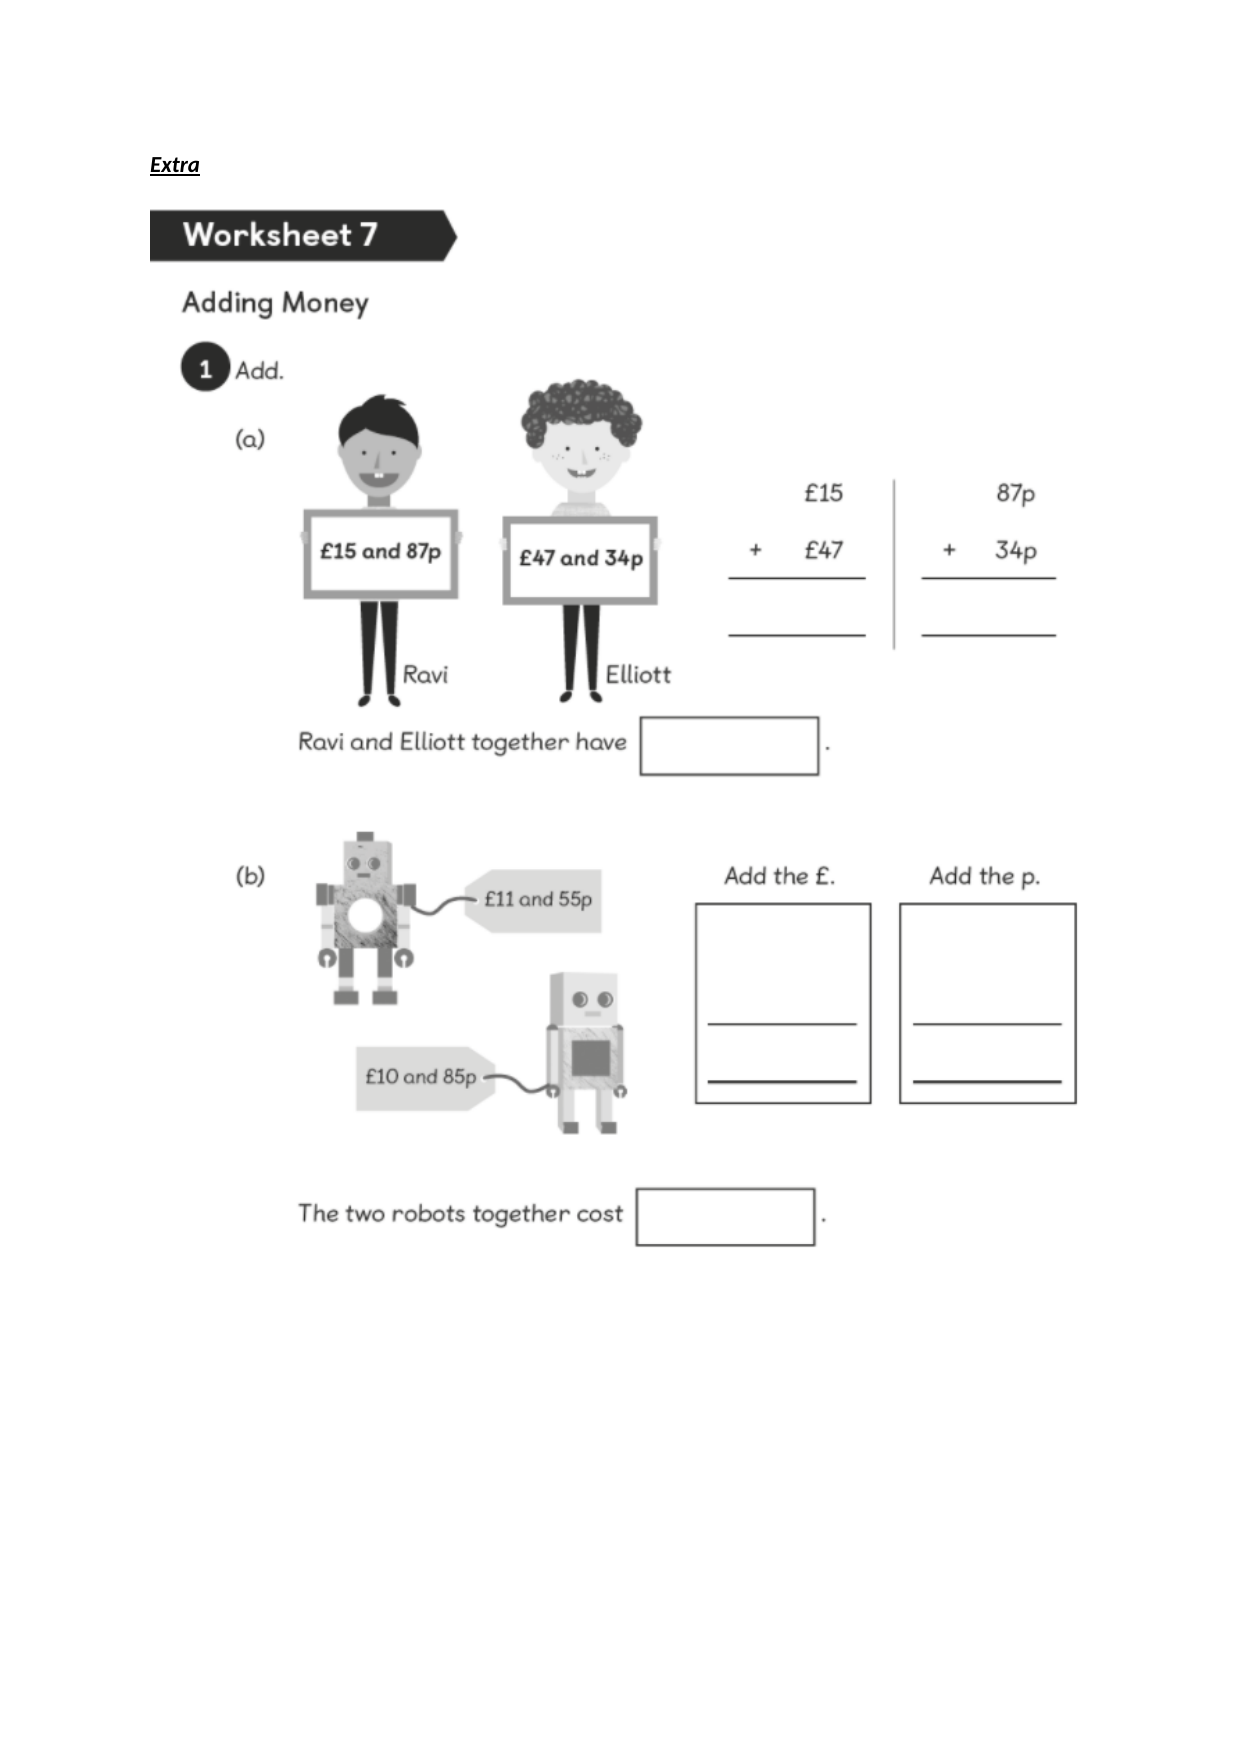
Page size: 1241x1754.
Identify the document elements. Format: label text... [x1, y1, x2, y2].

text Extra [150, 150, 1090, 178]
